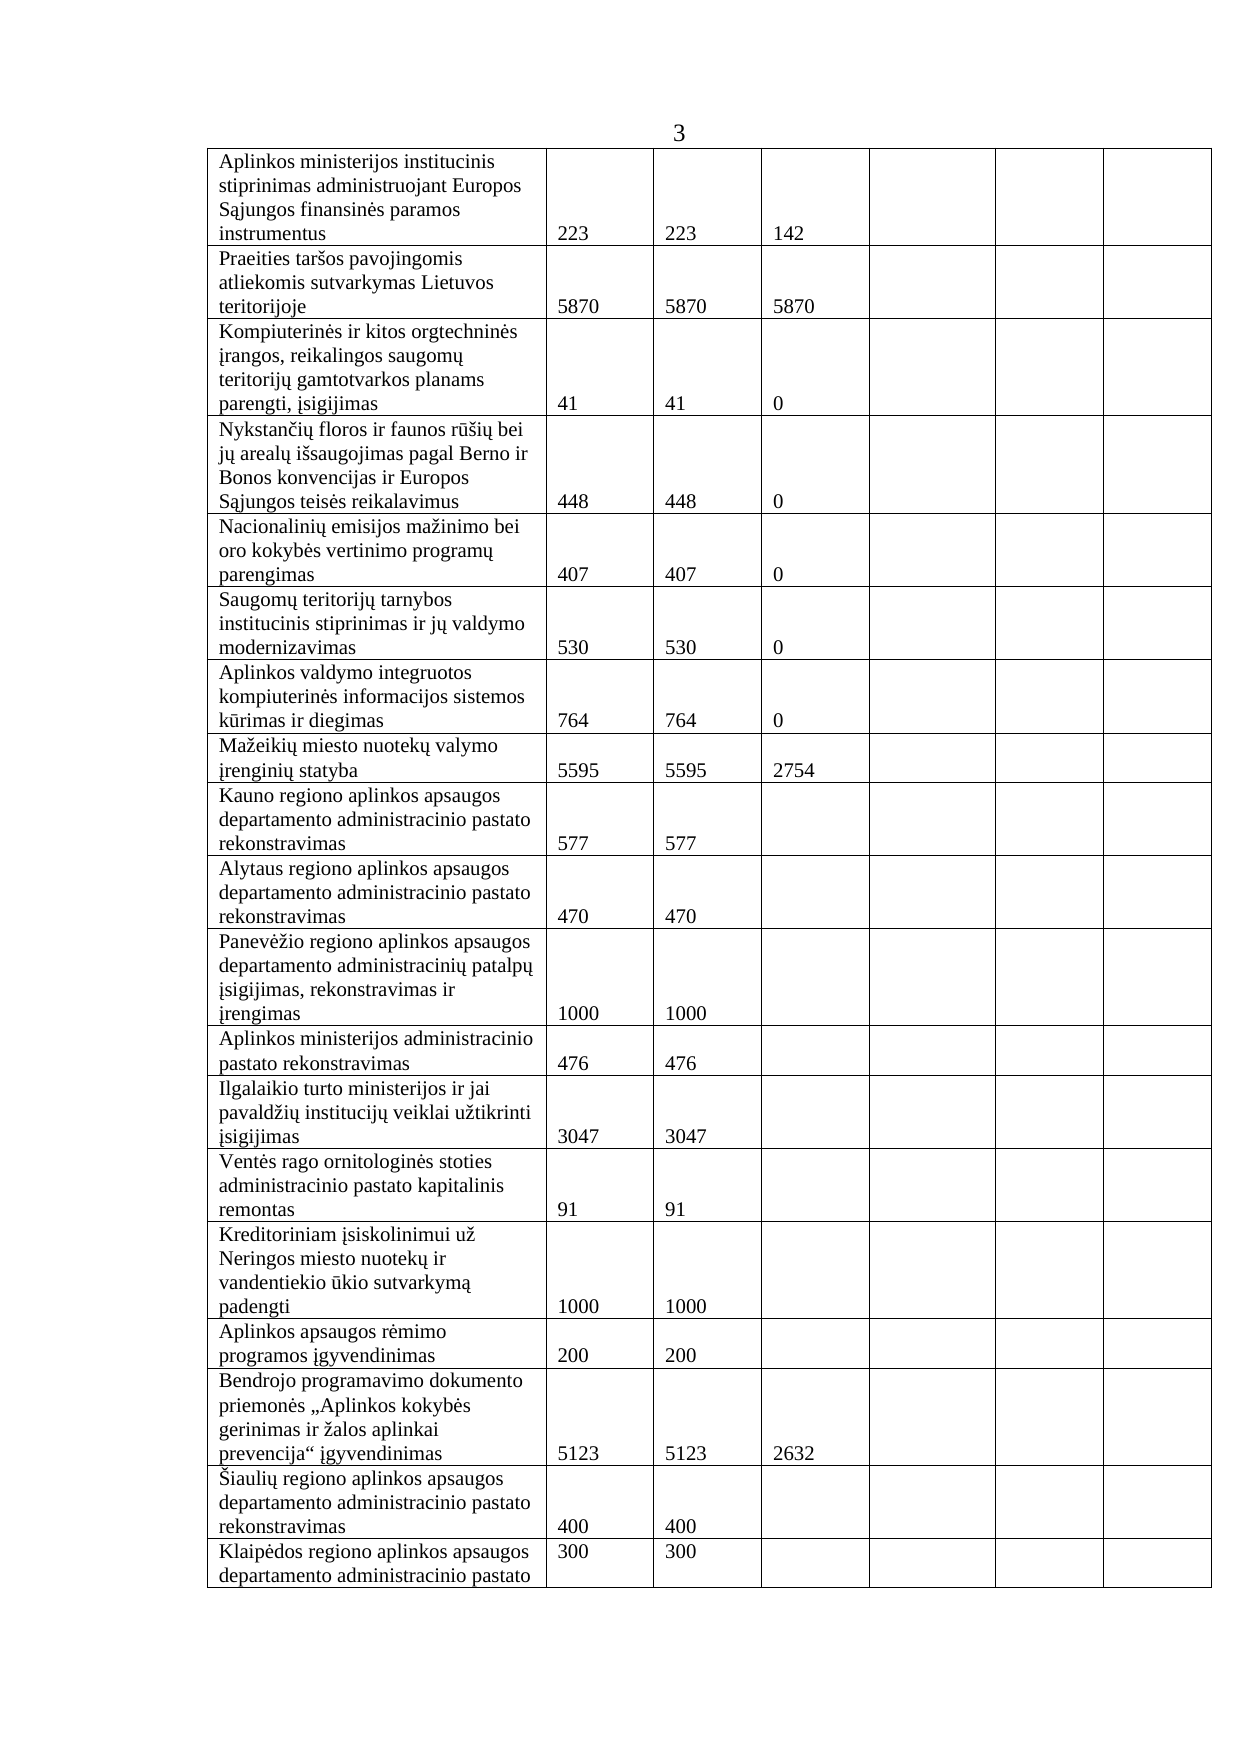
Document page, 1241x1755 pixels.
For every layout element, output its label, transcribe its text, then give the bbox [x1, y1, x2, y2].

table_cell [870, 1076, 995, 1148]
table_cell 5870 [762, 246, 869, 318]
table_cell 41 [547, 319, 653, 415]
table_cell [870, 856, 995, 928]
table_cell [996, 416, 1103, 513]
table_cell 5123 [654, 1369, 761, 1465]
table_cell [762, 1319, 869, 1367]
table_cell [1104, 246, 1211, 318]
table_cell 476 [547, 1026, 653, 1074]
table_cell [1104, 319, 1211, 415]
table_cell 764 [654, 660, 761, 732]
table_cell [996, 1026, 1103, 1074]
table_cell [870, 1149, 995, 1221]
table_cell 1000 [547, 1222, 653, 1318]
table_cell [996, 587, 1103, 659]
table_cell [762, 1466, 869, 1538]
table_cell [996, 319, 1103, 415]
table_cell 407 [547, 514, 653, 586]
table_cell [870, 1369, 995, 1465]
table_cell Aplinkos ministerijos administracinio pastato rekonstravimas [208, 1026, 546, 1074]
table_cell 142 [762, 149, 869, 245]
table_cell [1104, 1149, 1211, 1221]
table_cell Alytaus regiono aplinkos apsaugos departamento administracinio pastato rekonstravimas [208, 856, 546, 928]
table_cell 400 [654, 1466, 761, 1538]
table_cell 300 [654, 1539, 761, 1587]
table_cell 764 [547, 660, 653, 732]
table_cell [1104, 660, 1211, 732]
table_cell [870, 149, 995, 245]
table_cell Mažeikių miesto nuotekų valymo įrenginių statyba [208, 734, 546, 782]
table_cell [1104, 1466, 1211, 1538]
table_cell 5595 [547, 734, 653, 782]
table_cell [870, 514, 995, 586]
table_cell 223 [547, 149, 653, 245]
table_cell [762, 1026, 869, 1074]
table_cell [870, 319, 995, 415]
table_cell [870, 1319, 995, 1367]
table_cell 577 [547, 783, 653, 855]
table_cell [1104, 856, 1211, 928]
table_cell Ventės rago ornitologinės stoties administracinio pastato kapitalinis remontas [208, 1149, 546, 1221]
table_cell 400 [547, 1466, 653, 1538]
table_cell [996, 660, 1103, 732]
table_cell 0 [762, 660, 869, 732]
table_cell [1104, 1369, 1211, 1465]
table_cell [996, 1539, 1103, 1587]
table_cell 448 [547, 416, 653, 513]
table_cell Šiaulių regiono aplinkos apsaugos departamento administracinio pastato rekonstravimas [208, 1466, 546, 1538]
table_cell [870, 783, 995, 855]
table_cell [1104, 1026, 1211, 1074]
table_cell [996, 514, 1103, 586]
table_cell [996, 246, 1103, 318]
table_cell 476 [654, 1026, 761, 1074]
table_cell 91 [547, 1149, 653, 1221]
table_cell 0 [762, 587, 869, 659]
table_cell [996, 734, 1103, 782]
table_cell 577 [654, 783, 761, 855]
table_cell [996, 1076, 1103, 1148]
table_cell [1104, 514, 1211, 586]
table_cell 223 [654, 149, 761, 245]
table_cell [996, 1369, 1103, 1465]
table_cell 0 [762, 514, 869, 586]
table_cell 300 [547, 1539, 653, 1587]
table_cell Bendrojo programavimo dokumento priemonės „Aplinkos kokybės gerinimas ir žalos aplinkai prevencija“ įgyvendinimas [208, 1369, 546, 1465]
table_cell 470 [654, 856, 761, 928]
table_cell [870, 929, 995, 1025]
table_cell [870, 587, 995, 659]
table_cell Saugomų teritorijų tarnybos institucinis stiprinimas ir jų valdymo modernizavimas [208, 587, 546, 659]
table_cell 1000 [654, 1222, 761, 1318]
table_cell 5595 [654, 734, 761, 782]
table_cell [762, 929, 869, 1025]
table_cell 91 [654, 1149, 761, 1221]
table_cell [1104, 149, 1211, 245]
table_cell 0 [762, 319, 869, 415]
table_cell [870, 1222, 995, 1318]
table_cell Nykstančių floros ir faunos rūšių bei jų arealų išsaugojimas pagal Berno ir Bonos konvencijas ir Europos Sąjungos teisės reikalavimus [208, 416, 546, 513]
table_cell [870, 660, 995, 732]
table_cell Kauno regiono aplinkos apsaugos departamento administracinio pastato rekonstravimas [208, 783, 546, 855]
table_cell 2632 [762, 1369, 869, 1465]
table_cell [870, 1466, 995, 1538]
table_cell [870, 1026, 995, 1074]
table_cell 470 [547, 856, 653, 928]
table_cell 5870 [547, 246, 653, 318]
table_cell Aplinkos apsaugos rėmimo programos įgyvendinimas [208, 1319, 546, 1367]
table_cell [762, 1076, 869, 1148]
table_cell Ilgalaikio turto ministerijos ir jai pavaldžių institucijų veiklai užtikrinti įsigijimas [208, 1076, 546, 1148]
table_cell [762, 1539, 869, 1587]
table_cell 448 [654, 416, 761, 513]
table_cell [996, 929, 1103, 1025]
table_cell [996, 856, 1103, 928]
table_cell [1104, 587, 1211, 659]
table_cell 3047 [547, 1076, 653, 1148]
table_cell [870, 416, 995, 513]
table_cell 200 [547, 1319, 653, 1367]
table_cell 2754 [762, 734, 869, 782]
table_cell Praeities taršos pavojingomis atliekomis sutvarkymas Lietuvos teritorijoje [208, 246, 546, 318]
table_cell Klaipėdos regiono aplinkos apsaugos departamento administracinio pastato [208, 1539, 546, 1587]
table_cell [870, 246, 995, 318]
table_cell [1104, 1319, 1211, 1367]
table_cell 1000 [654, 929, 761, 1025]
table_cell [762, 783, 869, 855]
table_cell 3047 [654, 1076, 761, 1148]
table_cell 530 [654, 587, 761, 659]
table_cell [1104, 1539, 1211, 1587]
table_cell [1104, 734, 1211, 782]
table_cell 41 [654, 319, 761, 415]
table_cell Nacionalinių emisijos mažinimo bei oro kokybės vertinimo programų parengimas [208, 514, 546, 586]
table_cell Kreditoriniam įsiskolinimui už Neringos miesto nuotekų ir vandentiekio ūkio sutvarkymą padengti [208, 1222, 546, 1318]
table_cell 5123 [547, 1369, 653, 1465]
table_cell [1104, 929, 1211, 1025]
table_cell 5870 [654, 246, 761, 318]
table_cell 200 [654, 1319, 761, 1367]
table_cell [870, 734, 995, 782]
table_cell 1000 [547, 929, 653, 1025]
table_cell 530 [547, 587, 653, 659]
table_cell [762, 1149, 869, 1221]
table_cell [1104, 1076, 1211, 1148]
table_cell [996, 783, 1103, 855]
table_cell 407 [654, 514, 761, 586]
table_cell [870, 1539, 995, 1587]
table_cell [996, 1222, 1103, 1318]
table_cell 0 [762, 416, 869, 513]
table_cell [762, 1222, 869, 1318]
table_cell Panevėžio regiono aplinkos apsaugos departamento administracinių patalpų įsigijimas, rekonstravimas ir įrengimas [208, 929, 546, 1025]
table_cell Aplinkos valdymo integruotos kompiuterinės informacijos sistemos kūrimas ir diegimas [208, 660, 546, 732]
table_cell [996, 1319, 1103, 1367]
table_cell Aplinkos ministerijos institucinis stiprinimas administruojant Europos Sąjungos finansinės paramos instrumentus [208, 149, 546, 245]
table_cell [996, 1466, 1103, 1538]
table_cell [762, 856, 869, 928]
table_cell [996, 1149, 1103, 1221]
table_cell [1104, 1222, 1211, 1318]
table_cell [1104, 783, 1211, 855]
table_cell Kompiuterinės ir kitos orgtechninės įrangos, reikalingos saugomų teritorijų gamtotvarkos planams parengti, įsigijimas [208, 319, 546, 415]
table_cell [1104, 416, 1211, 513]
table_cell [996, 149, 1103, 245]
